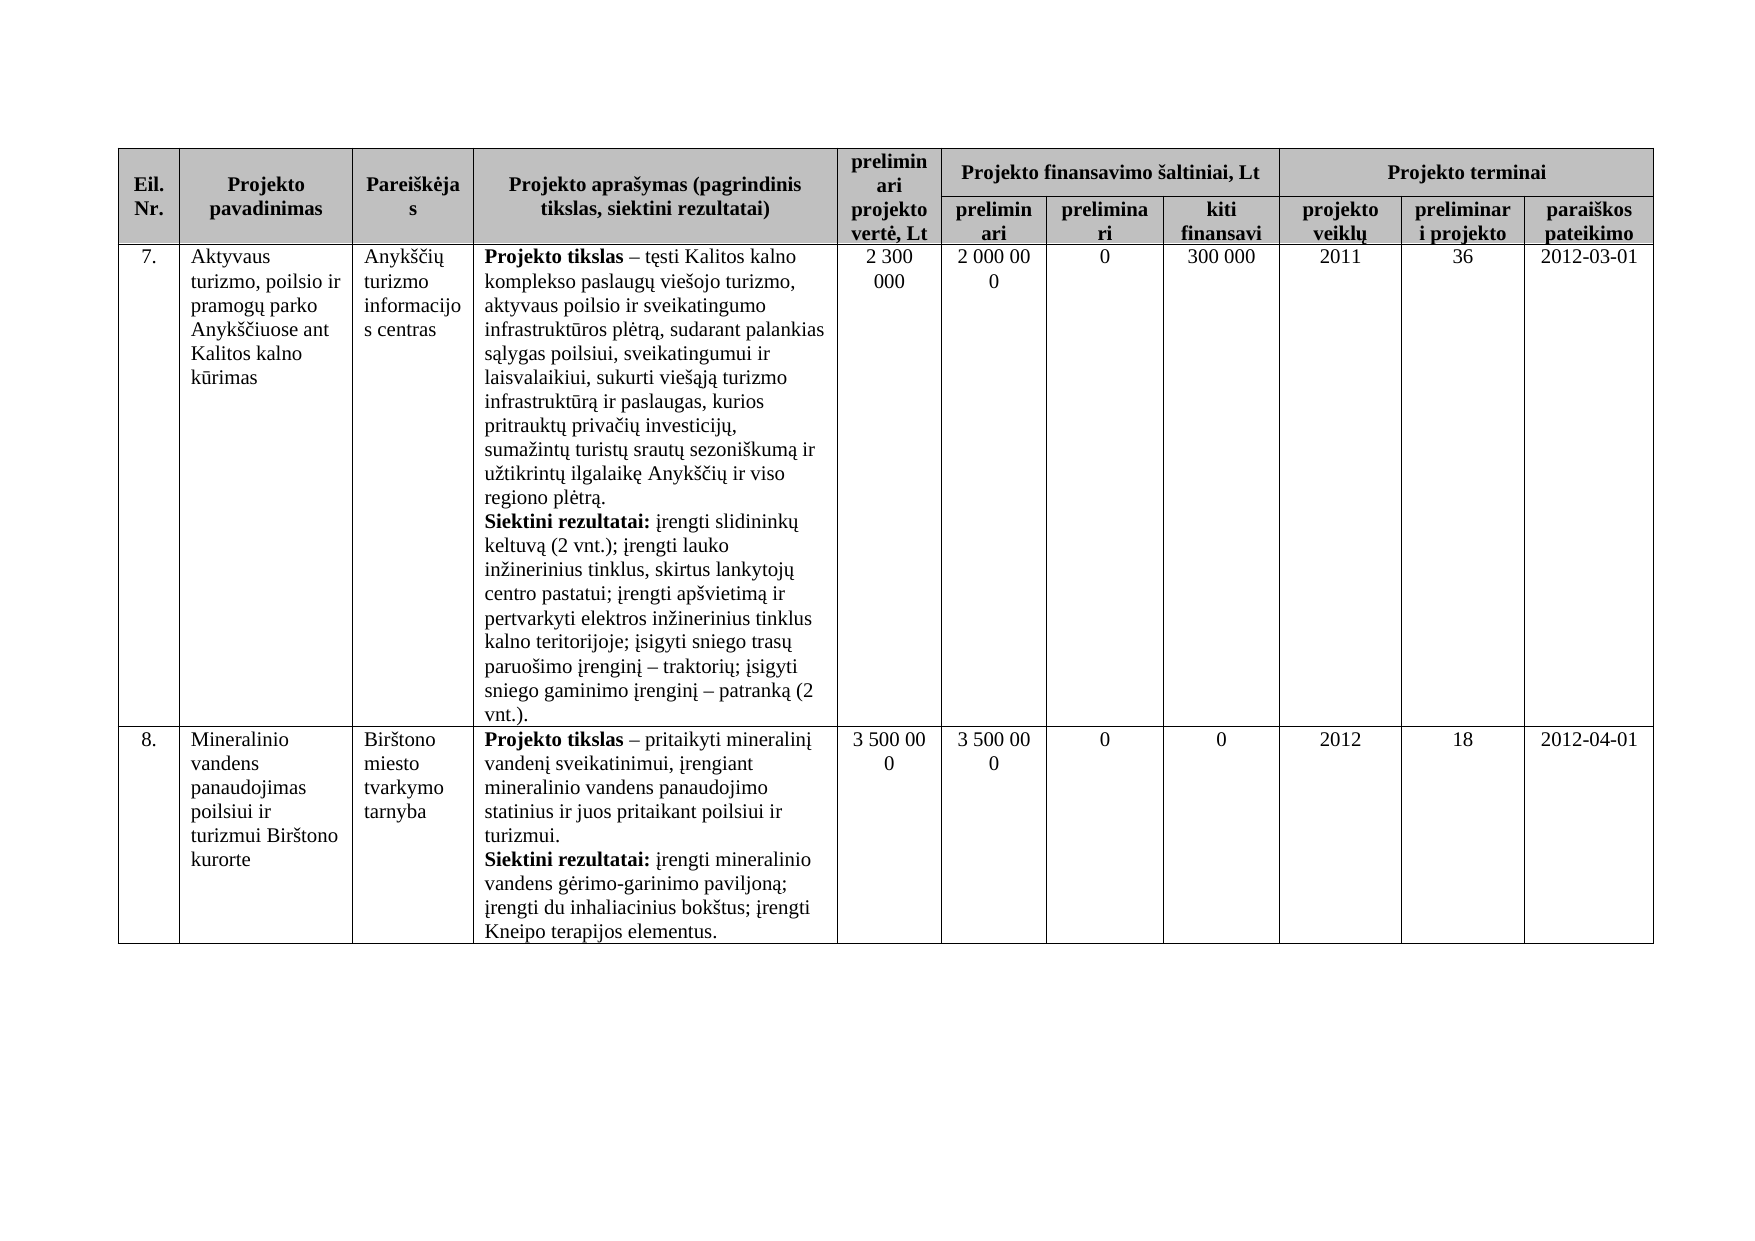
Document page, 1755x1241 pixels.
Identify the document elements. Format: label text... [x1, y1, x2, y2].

table_cell paraiškos pateikimo įgyvendinančiajai institucijai terminas (iki) [1525, 197, 1653, 243]
table_cell 0 [1047, 245, 1163, 726]
table_cell 3 500 000 [838, 727, 941, 943]
table_cell preliminari bendrojo finansavimo (valstybės biudžeto) lėšų suma (iki), Lt [1047, 197, 1163, 243]
table_cell 8. [119, 727, 179, 943]
table_header Projekto aprašymas (pagrindinis tikslas, siektini rezultatai) [474, 149, 837, 243]
table_cell preliminari Europos Sąjungos fondų lėšų suma (iki), Lt [942, 197, 1046, 243]
table_cell 2 300 000 [838, 245, 941, 726]
table_cell Birštono miesto tvarkymo tarnyba [353, 727, 473, 943]
table_cell 18 [1402, 727, 1524, 943]
table_cell 300 000 [1164, 245, 1279, 726]
table_cell Mineralinio vandens panaudojimas poilsiui ir turizmui Birštono kurorte [180, 727, 352, 943]
table_cell 2 000 000 [942, 245, 1046, 726]
table_cell projekto veiklų įgyvendinimo pradžia [1280, 197, 1401, 243]
table_header preliminari projekto vertė, Lt [838, 149, 941, 243]
table_cell 2012-04-01 [1525, 727, 1653, 943]
table_header Eil. Nr. [119, 149, 179, 243]
table_cell preliminari projekto veiklų įgyvendinimo trukmė, mėn. [1402, 197, 1524, 243]
table_cell kiti finansavimo šaltiniai, Lt [1164, 197, 1279, 243]
table_header Pareiškėjas [353, 149, 473, 243]
table_header Projekto terminai [1280, 149, 1653, 196]
table_cell 2012 [1280, 727, 1401, 943]
table_header Projekto finansavimo šaltiniai, Lt [942, 149, 1279, 196]
table_cell 3 500 000 [942, 727, 1046, 943]
table_cell Projekto tikslas – pritaikyti mineralinį vandenį sveikatinimui, įrengiant mineralinio vandens panaudojimo statinius ir juos pritaikant poilsiui ir turizmui. Siektini rezultatai: įrengti mineralinio vandens gėrimo-garinimo paviljoną; įrengti du inhaliacinius bokštus; įrengti Kneipo terapijos elementus. [474, 727, 837, 943]
table_cell 2012-03-01 [1525, 245, 1653, 726]
table_cell Aktyvaus turizmo, poilsio ir pramogų parko Anykščiuose ant Kalitos kalno kūrimas [180, 245, 352, 726]
table_cell 0 [1164, 727, 1279, 943]
table_cell Projekto tikslas – tęsti Kalitos kalno komplekso paslaugų viešojo turizmo, aktyvaus poilsio ir sveikatingumo infrastruktūros plėtrą, sudarant palankias sąlygas poilsiui, sveikatingumui ir laisvalaikiui, sukurti viešąją turizmo infrastruktūrą ir paslaugas, kurios pritrauktų privačių investicijų, sumažintų turistų srautų sezoniškumą ir užtikrintų ilgalaikę Anykščių ir viso regiono plėtrą. Siektini rezultatai: įrengti slidininkų keltuvą (2 vnt.); įrengti lauko inžinerinius tinklus, skirtus lankytojų centro pastatui; įrengti apšvietimą ir pertvarkyti elektros inžinerinius tinklus kalno teritorijoje; įsigyti sniego trasų paruošimo įrenginį – traktorių; įsigyti sniego gaminimo įrenginį – patranką (2 vnt.). [474, 245, 837, 726]
table_cell 7. [119, 245, 179, 726]
table_cell 2011 [1280, 245, 1401, 726]
table_cell Anykščių turizmo informacijos centras [353, 245, 473, 726]
table_cell 36 [1402, 245, 1524, 726]
table_cell 0 [1047, 727, 1163, 943]
table_header Projekto pavadinimas [180, 149, 352, 243]
